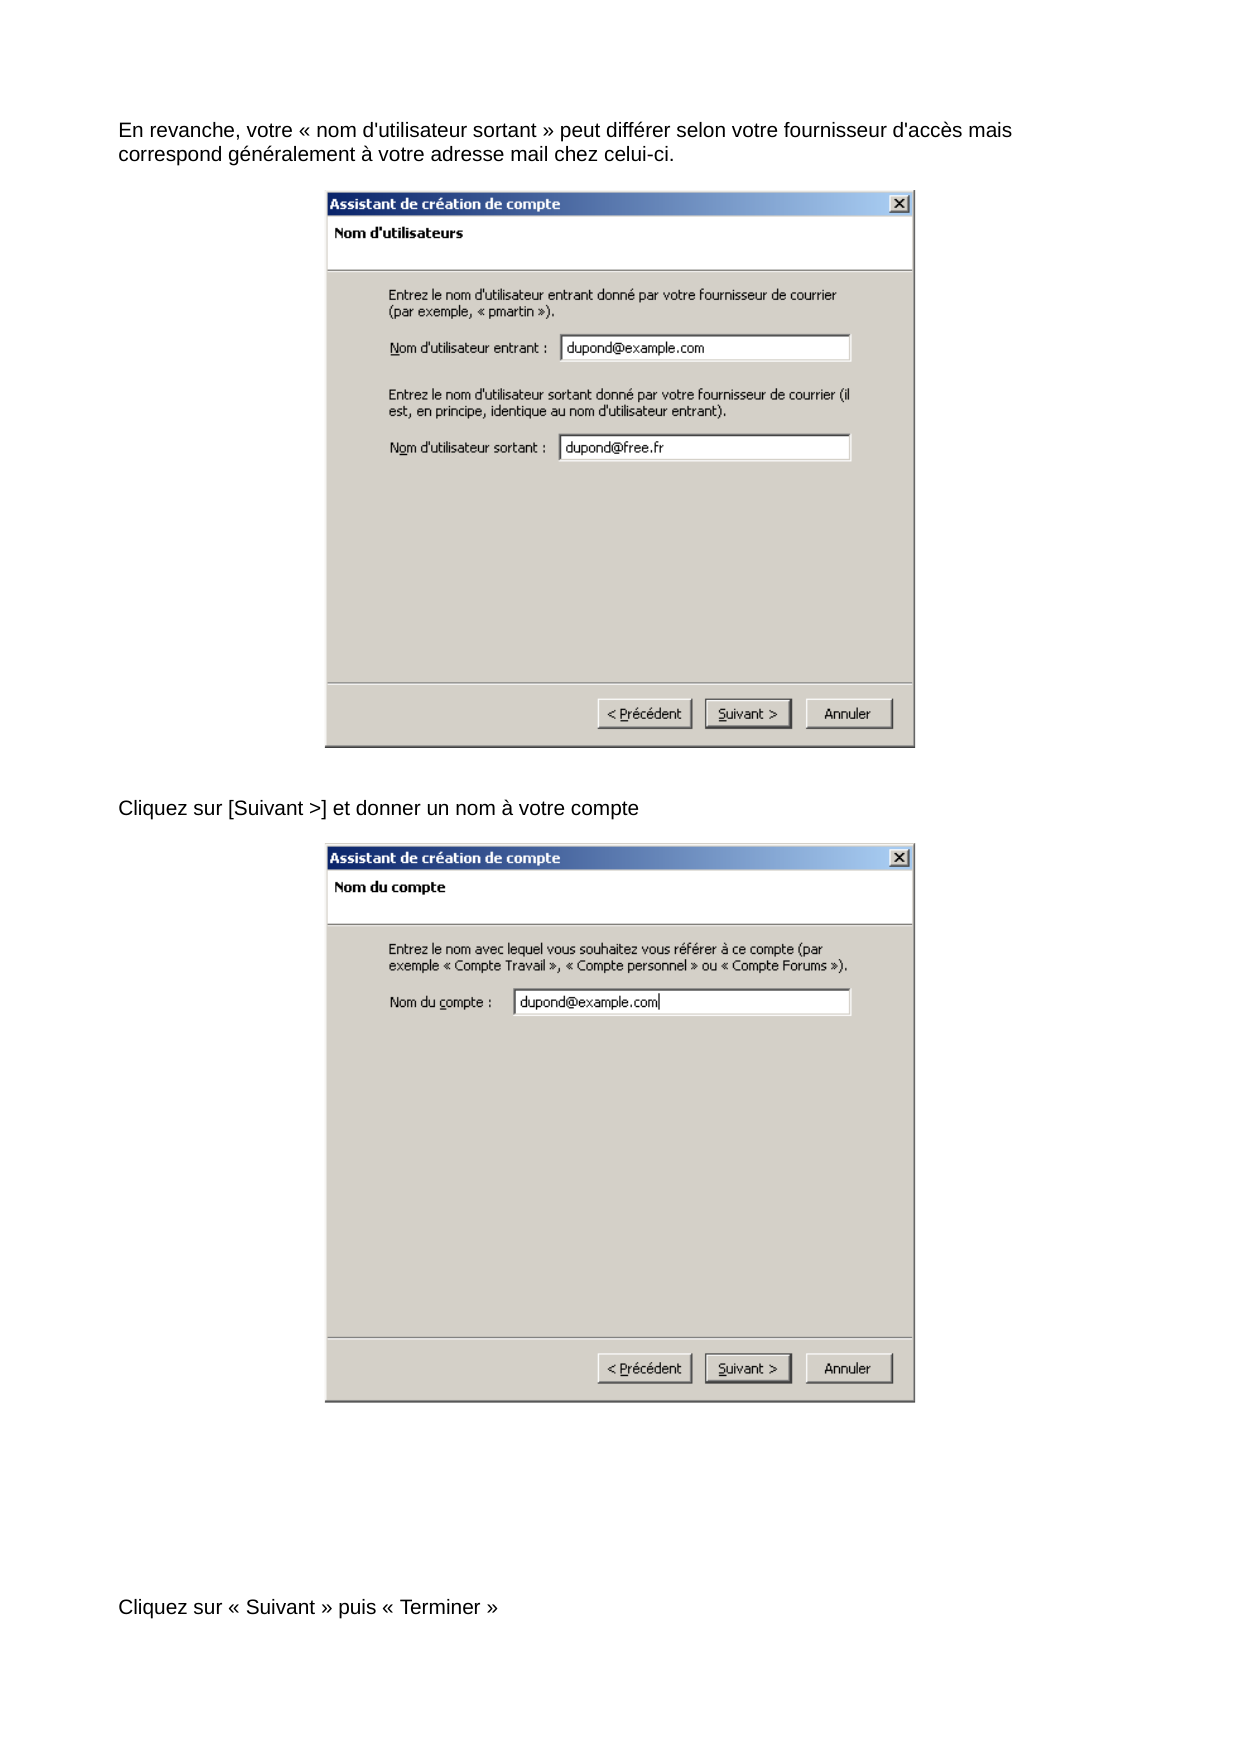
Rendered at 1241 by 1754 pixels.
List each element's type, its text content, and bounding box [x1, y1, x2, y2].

picture [324, 843, 916, 1404]
text Cliquez sur [Suivant >] et donner un nom à votre compte [118, 796, 1122, 820]
picture [324, 190, 916, 748]
text Cliquez sur « Suivant » puis « Terminer » [118, 1595, 1122, 1619]
text En revanche, votre « nom d'utilisateur sortant » peut différer selon votre fournisseur d'accès mais correspond généralement à votre adresse mail chez celui-ci. [118, 118, 1122, 166]
